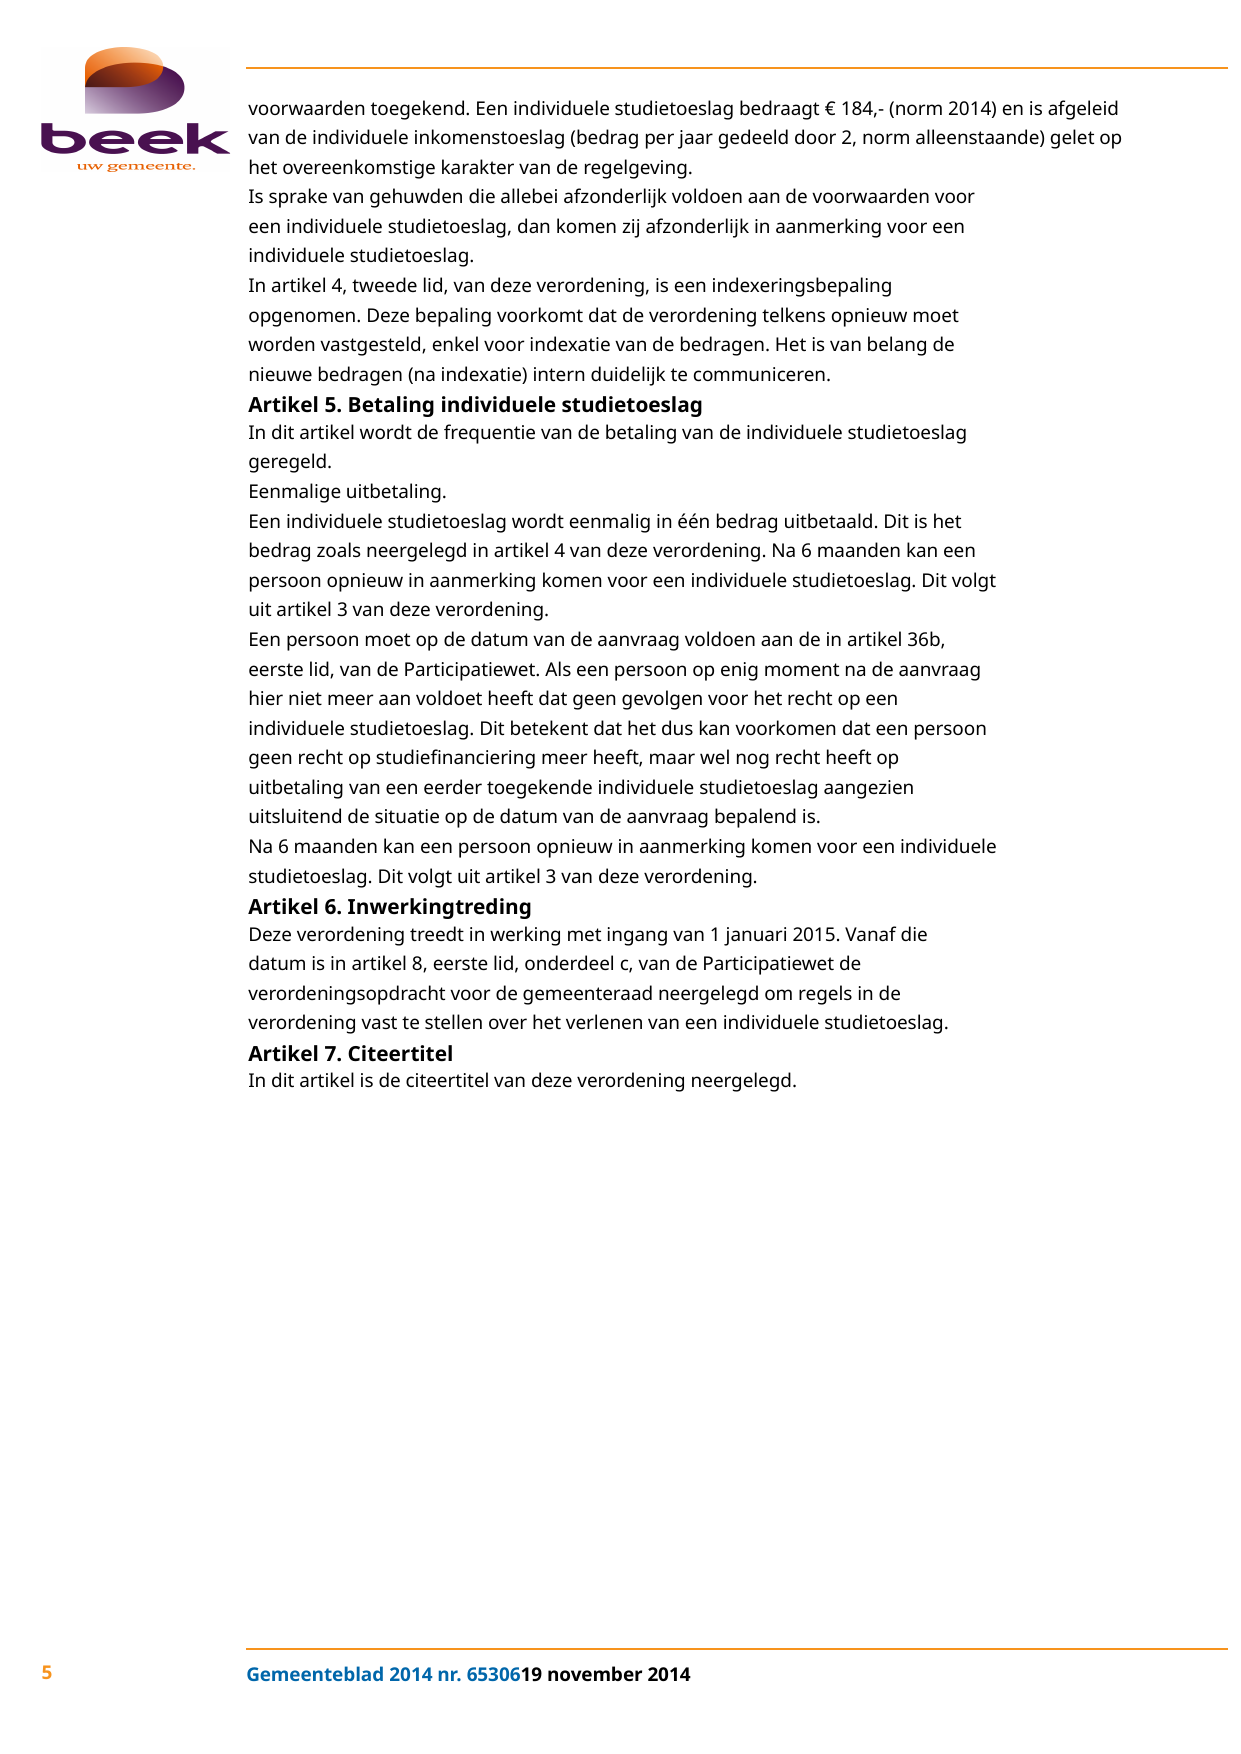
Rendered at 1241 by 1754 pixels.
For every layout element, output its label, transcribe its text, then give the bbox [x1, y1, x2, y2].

text een individuele studietoeslag, dan komen zij afzonderlijk in aanmerking voor een [248, 213, 1152, 239]
text In dit artikel wordt de frequentie van de betaling van de individuele studietoeslag [248, 419, 1152, 445]
text Artikel 5. Betaling individuele studietoeslag [248, 391, 1152, 419]
text individuele studietoeslag. [248, 243, 1152, 268]
text uitbetaling van een eerder toegekende individuele studietoeslag aangezien [248, 774, 1152, 800]
text Artikel 7. Citeertitel [248, 1039, 1152, 1068]
text verordeningsopdracht voor de gemeenteraad neergelegd om regels in de [248, 980, 1152, 1006]
text opgenomen. Deze bepaling voorkomt dat de verordening telkens opnieuw moet [248, 302, 1152, 328]
text bedrag zoals neergelegd in artikel 4 van deze verordening. Na 6 maanden kan een [248, 537, 1152, 563]
text studietoeslag. Dit volgt uit artikel 3 van deze verordening. [248, 863, 1152, 888]
text Een individuele studietoeslag wordt eenmalig in één bedrag uitbetaald. Dit is het [248, 508, 1152, 533]
text Deze verordening treedt in werking met ingang van 1 januari 2015. Vanaf die [248, 921, 1152, 947]
text nieuwe bedragen (na indexatie) intern duidelijk te communiceren. [248, 361, 1152, 387]
text geregeld. [248, 449, 1152, 474]
text datum is in artikel 8, eerste lid, onderdeel c, van de Participatiewet de [248, 950, 1152, 976]
text Een persoon moet op de datum van de aanvraag voldoen aan de in artikel 36b, [248, 626, 1152, 652]
picture [41, 47, 231, 172]
text eerste lid, van de Participatiewet. Als een persoon op enig moment na de aanvraag [248, 656, 1152, 681]
text Na 6 maanden kan een persoon opnieuw in aanmerking komen voor een individuele [248, 833, 1152, 859]
text Artikel 6. Inwerkingtreding [248, 892, 1152, 921]
text In dit artikel is de citeertitel van deze verordening neergelegd. [248, 1068, 1152, 1093]
text voorwaarden toegekend. Een individuele studietoeslag bedraagt € 184,- (norm 2014) en is afgeleid van de individuele inkomenstoeslag (bedrag per jaar gedeeld door 2, norm alleenstaande) gelet op het overeenkomstige karakter van de regelgeving. [248, 95, 1152, 180]
text Eenmalige uitbetaling. [248, 478, 1152, 504]
text verordening vast te stellen over het verlenen van een individuele studietoeslag. [248, 1009, 1152, 1035]
text individuele studietoeslag. Dit betekent dat het dus kan voorkomen dat een persoon [248, 715, 1152, 741]
text persoon opnieuw in aanmerking komen voor een individuele studietoeslag. Dit volgt [248, 567, 1152, 593]
text uit artikel 3 van deze verordening. [248, 597, 1152, 622]
text hier niet meer aan voldoet heeft dat geen gevolgen voor het recht op een [248, 685, 1152, 711]
text geen recht op studiefinanciering meer heeft, maar wel nog recht heeft op [248, 744, 1152, 770]
text uitsluitend de situatie op de datum van de aanvraag bepalend is. [248, 804, 1152, 829]
text In artikel 4, tweede lid, van deze verordening, is een indexeringsbepaling [248, 272, 1152, 298]
text worden vastgesteld, enkel voor indexatie van de bedragen. Het is van belang de [248, 331, 1152, 357]
text Is sprake van gehuwden die allebei afzonderlijk voldoen aan de voorwaarden voor [248, 183, 1152, 209]
